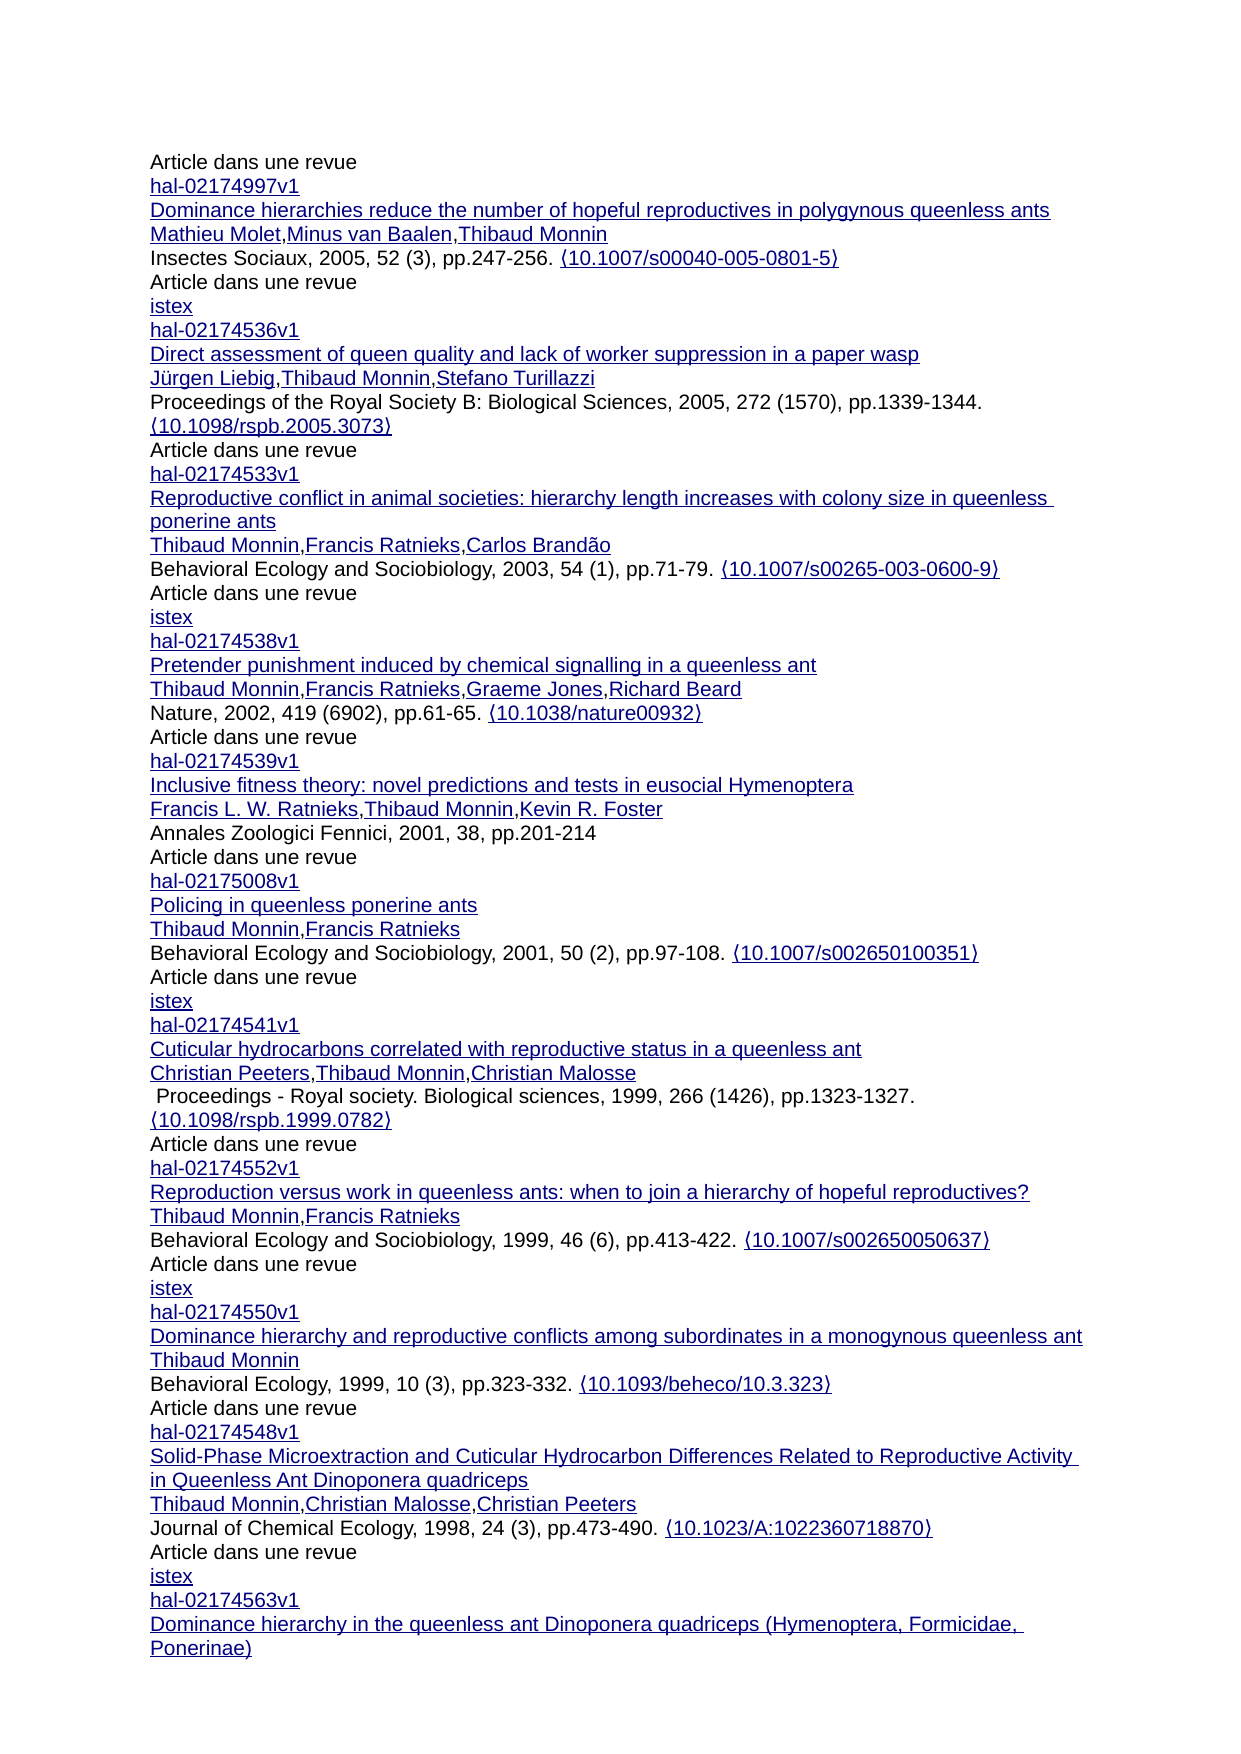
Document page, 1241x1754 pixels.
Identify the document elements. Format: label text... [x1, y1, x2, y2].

table_cell Solid-Phase Microextraction and Cuticular Hydrocarbon Differences Related to Reproductive Activity in Queenless Ant Dinoponera quadriceps Thibaud Monnin,Christian Malosse,Christian Peeters Journal of Chemical Ecology, 1998, 24 (3), pp.473-490. ⟨10.1023/A:1022360718870⟩ Article dans une revue istex hal-02174563v1 [150, 1444, 1090, 1611]
table_cell Direct assessment of queen quality and lack of worker suppression in a paper wasp Jürgen Liebig,Thibaud Monnin,Stefano Turillazzi Proceedings of the Royal Society B: Biological Sciences, 2005, 272 (1570), pp.1339-1344. ⟨10.1098/rspb.2005.3073⟩ Article dans une revue hal-02174533v1 [150, 342, 1090, 485]
table_cell Policing in queenless ponerine ants Thibaud Monnin,Francis Ratnieks Behavioral Ecology and Sociobiology, 2001, 50 (2), pp.97-108. ⟨10.1007/s002650100351⟩ Article dans une revue istex hal-02174541v1 [150, 893, 1090, 1036]
table_cell Inclusive fitness theory: novel predictions and tests in eusocial Hymenoptera Francis L. W. Ratnieks,Thibaud Monnin,Kevin R. Foster Annales Zoologici Fennici, 2001, 38, pp.201-214 Article dans une revue hal-02175008v1 [150, 773, 1090, 893]
table_cell Cuticular hydrocarbons correlated with reproductive status in a queenless ant Christian Peeters,Thibaud Monnin,Christian Malosse Proceedings - Royal society. Biological sciences, 1999, 266 (1426), pp.1323-1327. ⟨10.1098/rspb.1999.0782⟩ Article dans une revue hal-02174552v1 [150, 1036, 1090, 1180]
table_cell Dominance hierarchy and reproductive conflicts among subordinates in a monogynous queenless ant Thibaud Monnin Behavioral Ecology, 1999, 10 (3), pp.323-332. ⟨10.1093/beheco/10.3.323⟩ Article dans une revue hal-02174548v1 [150, 1324, 1090, 1444]
table_cell Dominance hierarchy in the queenless ant Dinoponera quadriceps (Hymenoptera, Formicidae, Ponerinae) [150, 1611, 1090, 1659]
table_cell Reproduction versus work in queenless ants: when to join a hierarchy of hopeful reproductives? Thibaud Monnin,Francis Ratnieks Behavioral Ecology and Sociobiology, 1999, 46 (6), pp.413-422. ⟨10.1007/s002650050637⟩ Article dans une revue istex hal-02174550v1 [150, 1180, 1090, 1324]
table_cell Dominance hierarchies reduce the number of hopeful reproductives in polygynous queenless ants Mathieu Molet,Minus van Baalen,Thibaud Monnin Insectes Sociaux, 2005, 52 (3), pp.247-256. ⟨10.1007/s00040-005-0801-5⟩ Article dans une revue istex hal-02174536v1 [150, 198, 1090, 342]
table_cell Pretender punishment induced by chemical signalling in a queenless ant Thibaud Monnin,Francis Ratnieks,Graeme Jones,Richard Beard Nature, 2002, 419 (6902), pp.61-65. ⟨10.1038/nature00932⟩ Article dans une revue hal-02174539v1 [150, 653, 1090, 773]
table_cell Article dans une revue hal-02174997v1 [150, 150, 1090, 198]
table_cell Reproductive conflict in animal societies: hierarchy length increases with colony size in queenless ponerine ants Thibaud Monnin,Francis Ratnieks,Carlos Brandão Behavioral Ecology and Sociobiology, 2003, 54 (1), pp.71-79. ⟨10.1007/s00265-003-0600-9⟩ Article dans une revue istex hal-02174538v1 [150, 485, 1090, 653]
